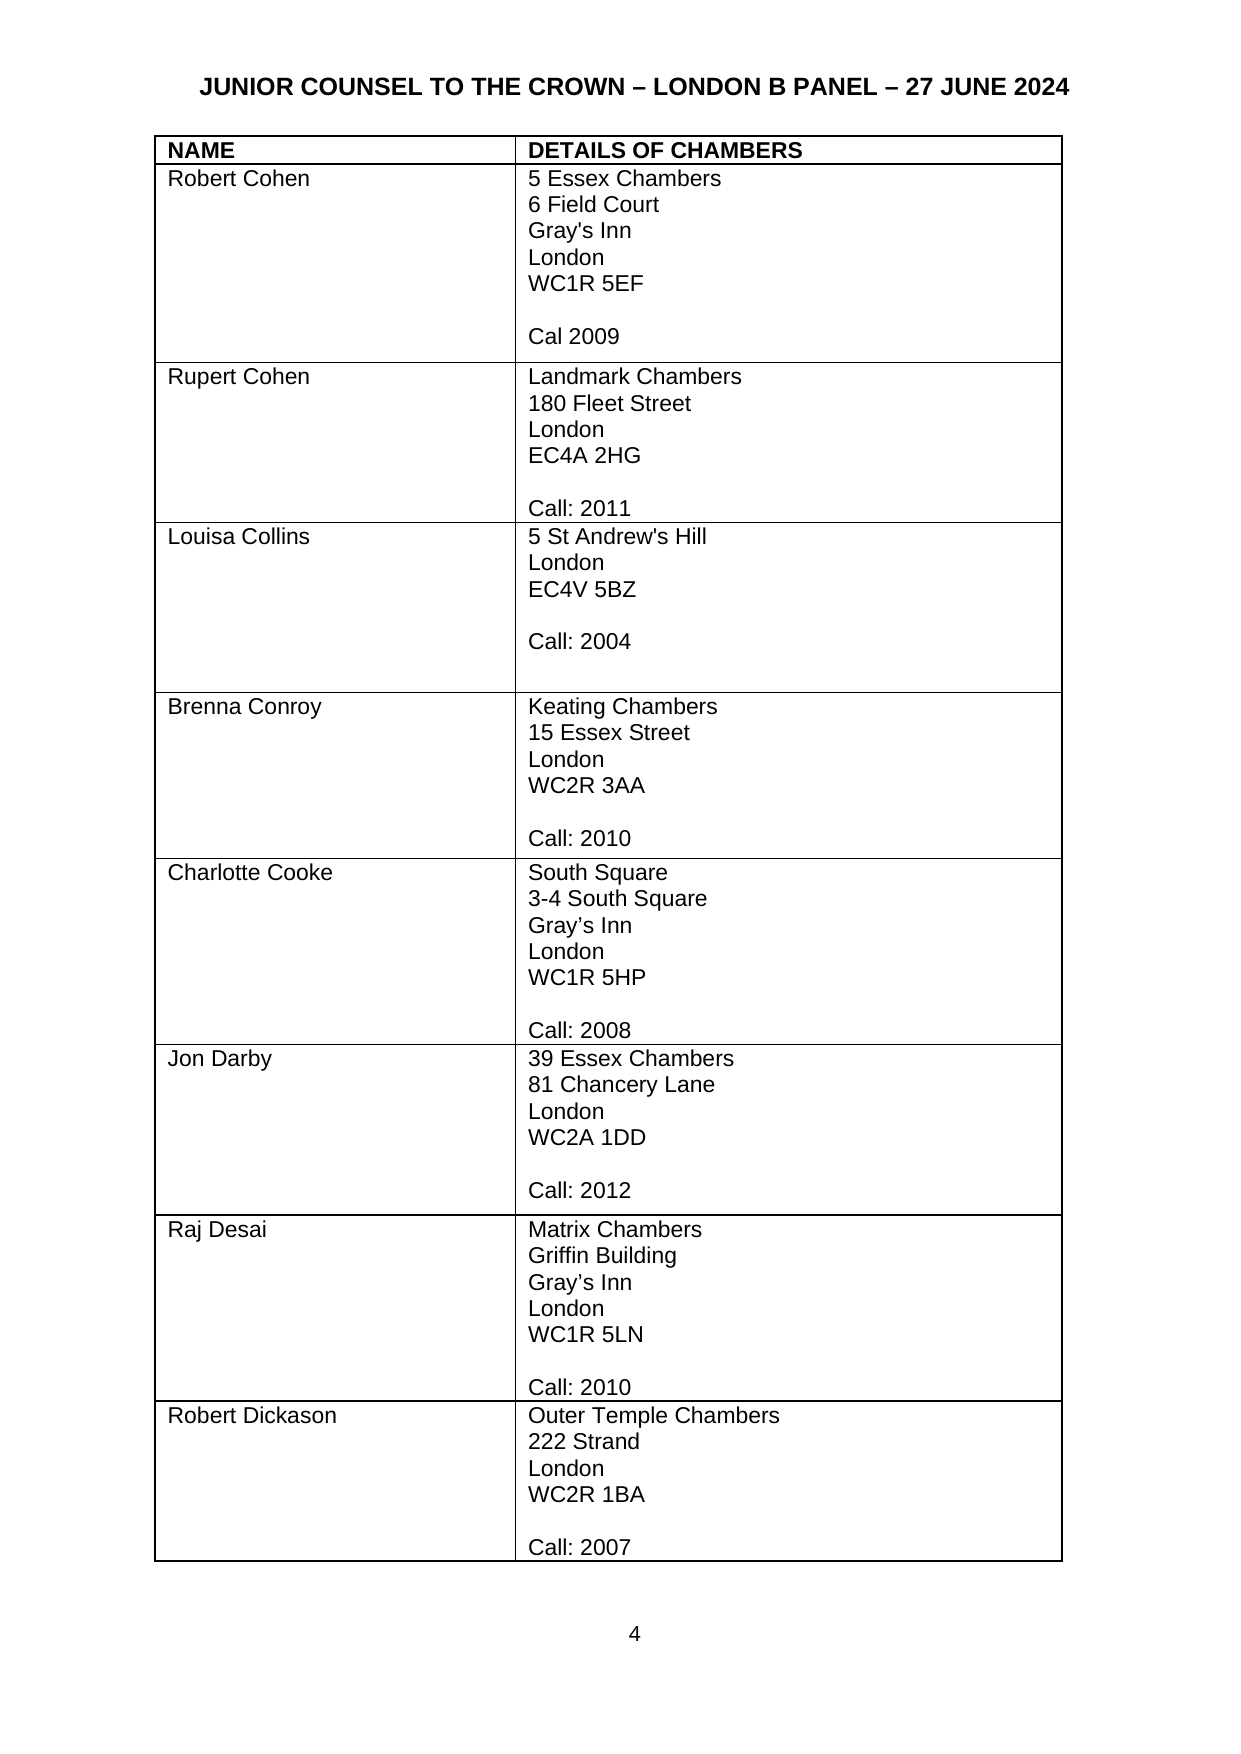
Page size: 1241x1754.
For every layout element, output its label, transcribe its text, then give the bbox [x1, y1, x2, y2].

table_cell Outer Temple Chambers 222 Strand London WC2R 1BA Call: 2007 [516, 1402, 1061, 1560]
table_cell 5 Essex Chambers 6 Field Court Gray's Inn London WC1R 5EF Cal 2009 [516, 165, 1061, 362]
table_cell Robert Dickason [156, 1402, 515, 1560]
table_cell Landmark Chambers 180 Fleet Street London EC4A 2HG Call: 2011 [516, 363, 1061, 521]
table_cell 5 St Andrew's Hill London EC4V 5BZ Call: 2004 [516, 523, 1061, 691]
table_cell Rupert Cohen [156, 363, 515, 521]
table_header NAME [156, 137, 515, 163]
table_cell Matrix Chambers Griffin Building Gray’s Inn London WC1R 5LN Call: 2010 [516, 1216, 1061, 1400]
table_cell Robert Cohen [156, 165, 515, 362]
table_cell Charlotte Cooke [156, 859, 515, 1043]
table_cell Brenna Conroy [156, 693, 515, 857]
table_cell 39 Essex Chambers 81 Chancery Lane London WC2A 1DD Call: 2012 [516, 1045, 1061, 1214]
table_cell South Square 3-4 South Square Gray’s Inn London WC1R 5HP Call: 2008 [516, 859, 1061, 1043]
table_cell Keating Chambers 15 Essex Street London WC2R 3AA Call: 2010 [516, 693, 1061, 857]
table_header DETAILS OF CHAMBERS [516, 137, 1061, 163]
table_cell Jon Darby [156, 1045, 515, 1214]
table_cell Raj Desai [156, 1216, 515, 1400]
table_cell Louisa Collins [156, 523, 515, 691]
